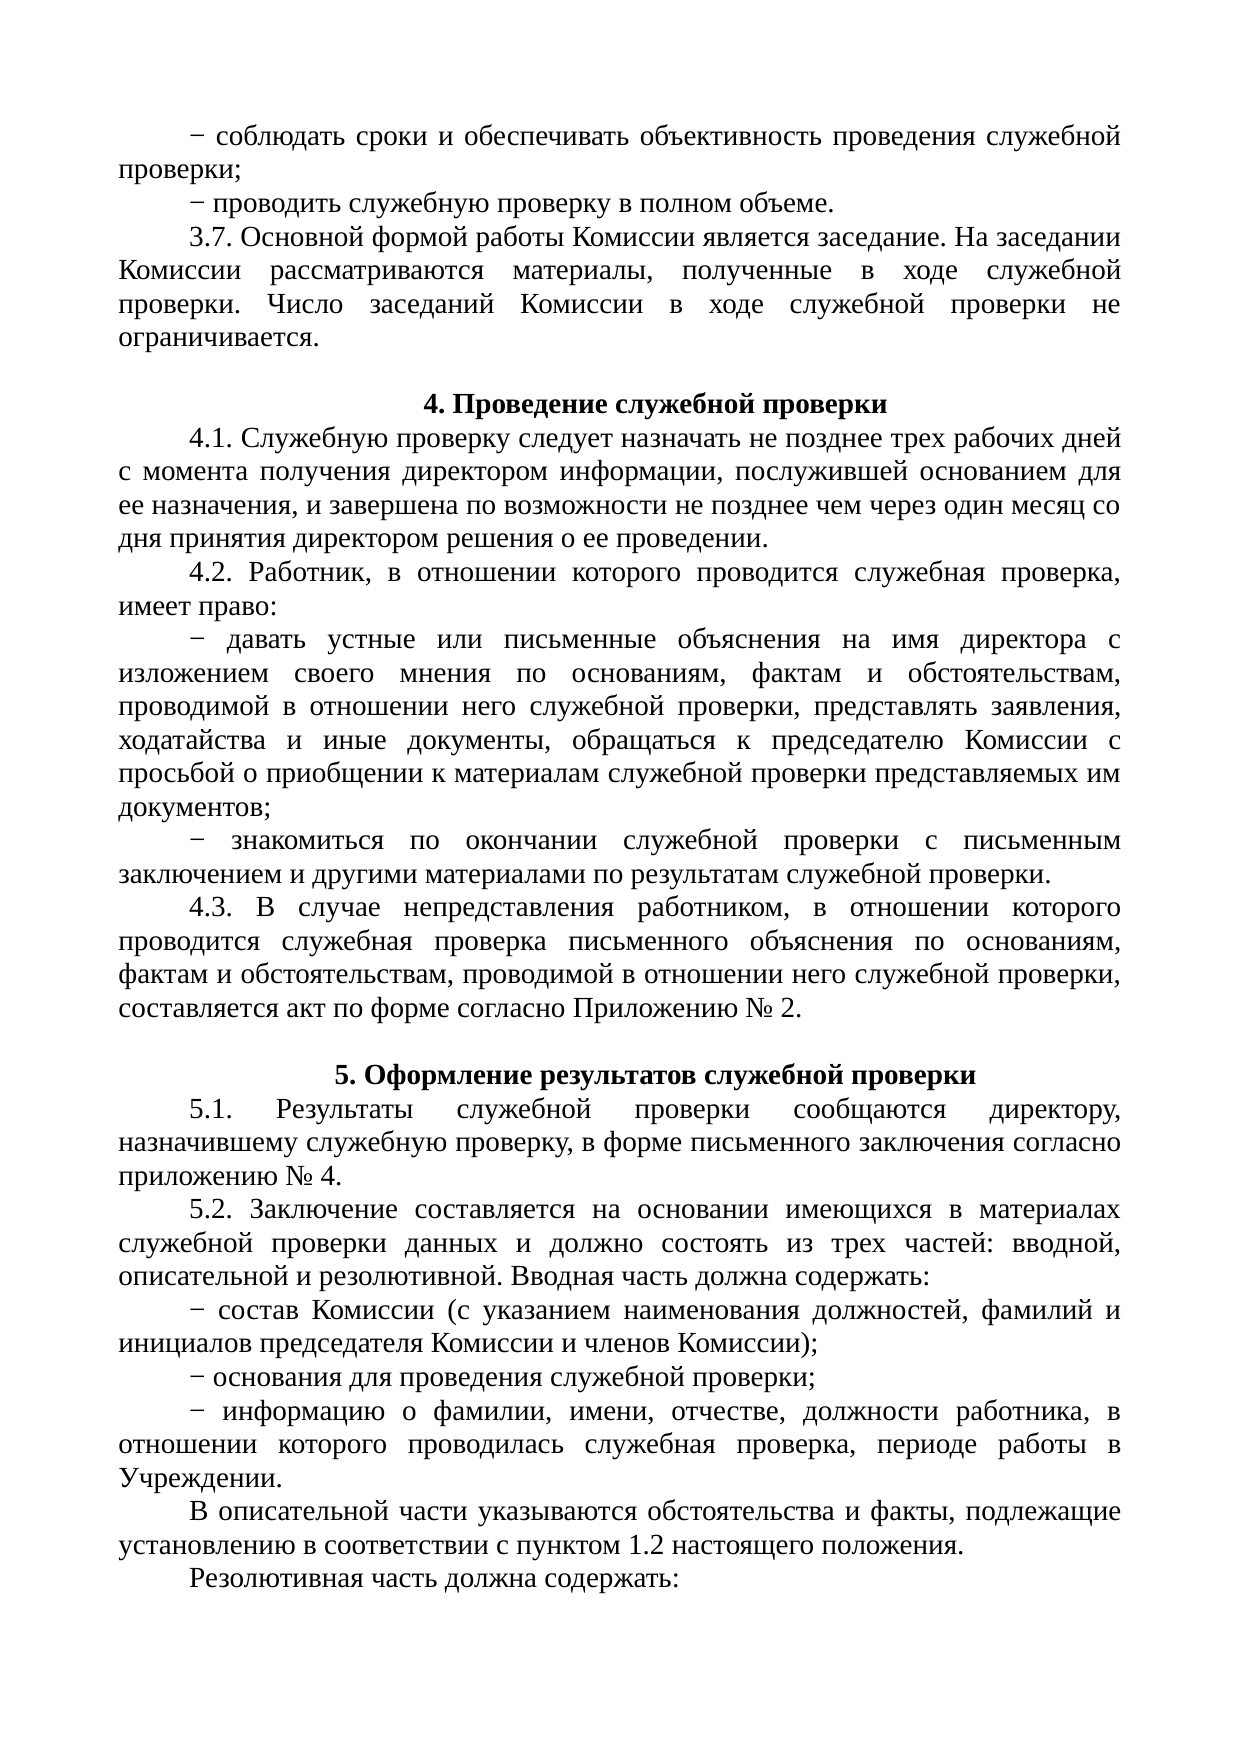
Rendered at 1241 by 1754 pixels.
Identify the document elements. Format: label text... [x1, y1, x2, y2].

text 5.1. Результаты служебной проверки сообщаются директору, назначившему служебную проверку, в форме письменного заключения согласно приложению № 4. [118, 1091, 1122, 1191]
text − информацию о фамилии, имени, отчестве, должности работника, в отношении которого проводилась служебная проверка, периоде работы в Учреждении. [118, 1393, 1122, 1493]
text − соблюдать сроки и обеспечивать объективность проведения служебной проверки; [118, 118, 1122, 185]
text 5. Оформление результатов служебной проверки [118, 1057, 1122, 1091]
text 4. Проведение служебной проверки [118, 386, 1122, 420]
text 3.7. Основной формой работы Комиссии является заседание. На заседании Комиссии рассматриваются материалы, полученные в ходе служебной проверки. Число заседаний Комиссии в ходе служебной проверки не ограничивается. [118, 219, 1122, 353]
text − проводить служебную проверку в полном объеме. [118, 185, 1122, 219]
text Резолютивная часть должна содержать: [118, 1560, 1122, 1594]
text В описательной части указываются обстоятельства и факты, подлежащие установлению в соответствии с пунктом 1.2 настоящего положения. [118, 1493, 1122, 1560]
text 4.3. В случае непредставления работником, в отношении которого проводится служебная проверка письменного объяснения по основаниям, фактам и обстоятельствам, проводимой в отношении него служебной проверки, составляется акт по форме согласно Приложению № 2. [118, 889, 1122, 1024]
text 4.2. Работник, в отношении которого проводится служебная проверка, имеет право: [118, 554, 1122, 621]
text − основания для проведения служебной проверки; [118, 1359, 1122, 1393]
text − знакомиться по окончании служебной проверки с письменным заключением и другими материалами по результатам служебной проверки. [118, 822, 1122, 889]
text 4.1. Служебную проверку следует назначать не позднее трех рабочих дней с момента получения директором информации, послужившей основанием для ее назначения, и завершена по возможности не позднее чем через один месяц со дня принятия директором решения о ее проведении. [118, 420, 1122, 554]
text − давать устные или письменные объяснения на имя директора с изложением своего мнения по основаниям, фактам и обстоятельствам, проводимой в отношении него служебной проверки, представлять заявления, ходатайства и иные документы, обращаться к председателю Комиссии с просьбой о приобщении к материалам служебной проверки представляемых им документов; [118, 621, 1122, 822]
text − состав Комиссии (с указанием наименования должностей, фамилий и инициалов председателя Комиссии и членов Комиссии); [118, 1292, 1122, 1359]
text 5.2. Заключение составляется на основании имеющихся в материалах служебной проверки данных и должно состоять из трех частей: вводной, описательной и резолютивной. Вводная часть должна содержать: [118, 1191, 1122, 1292]
